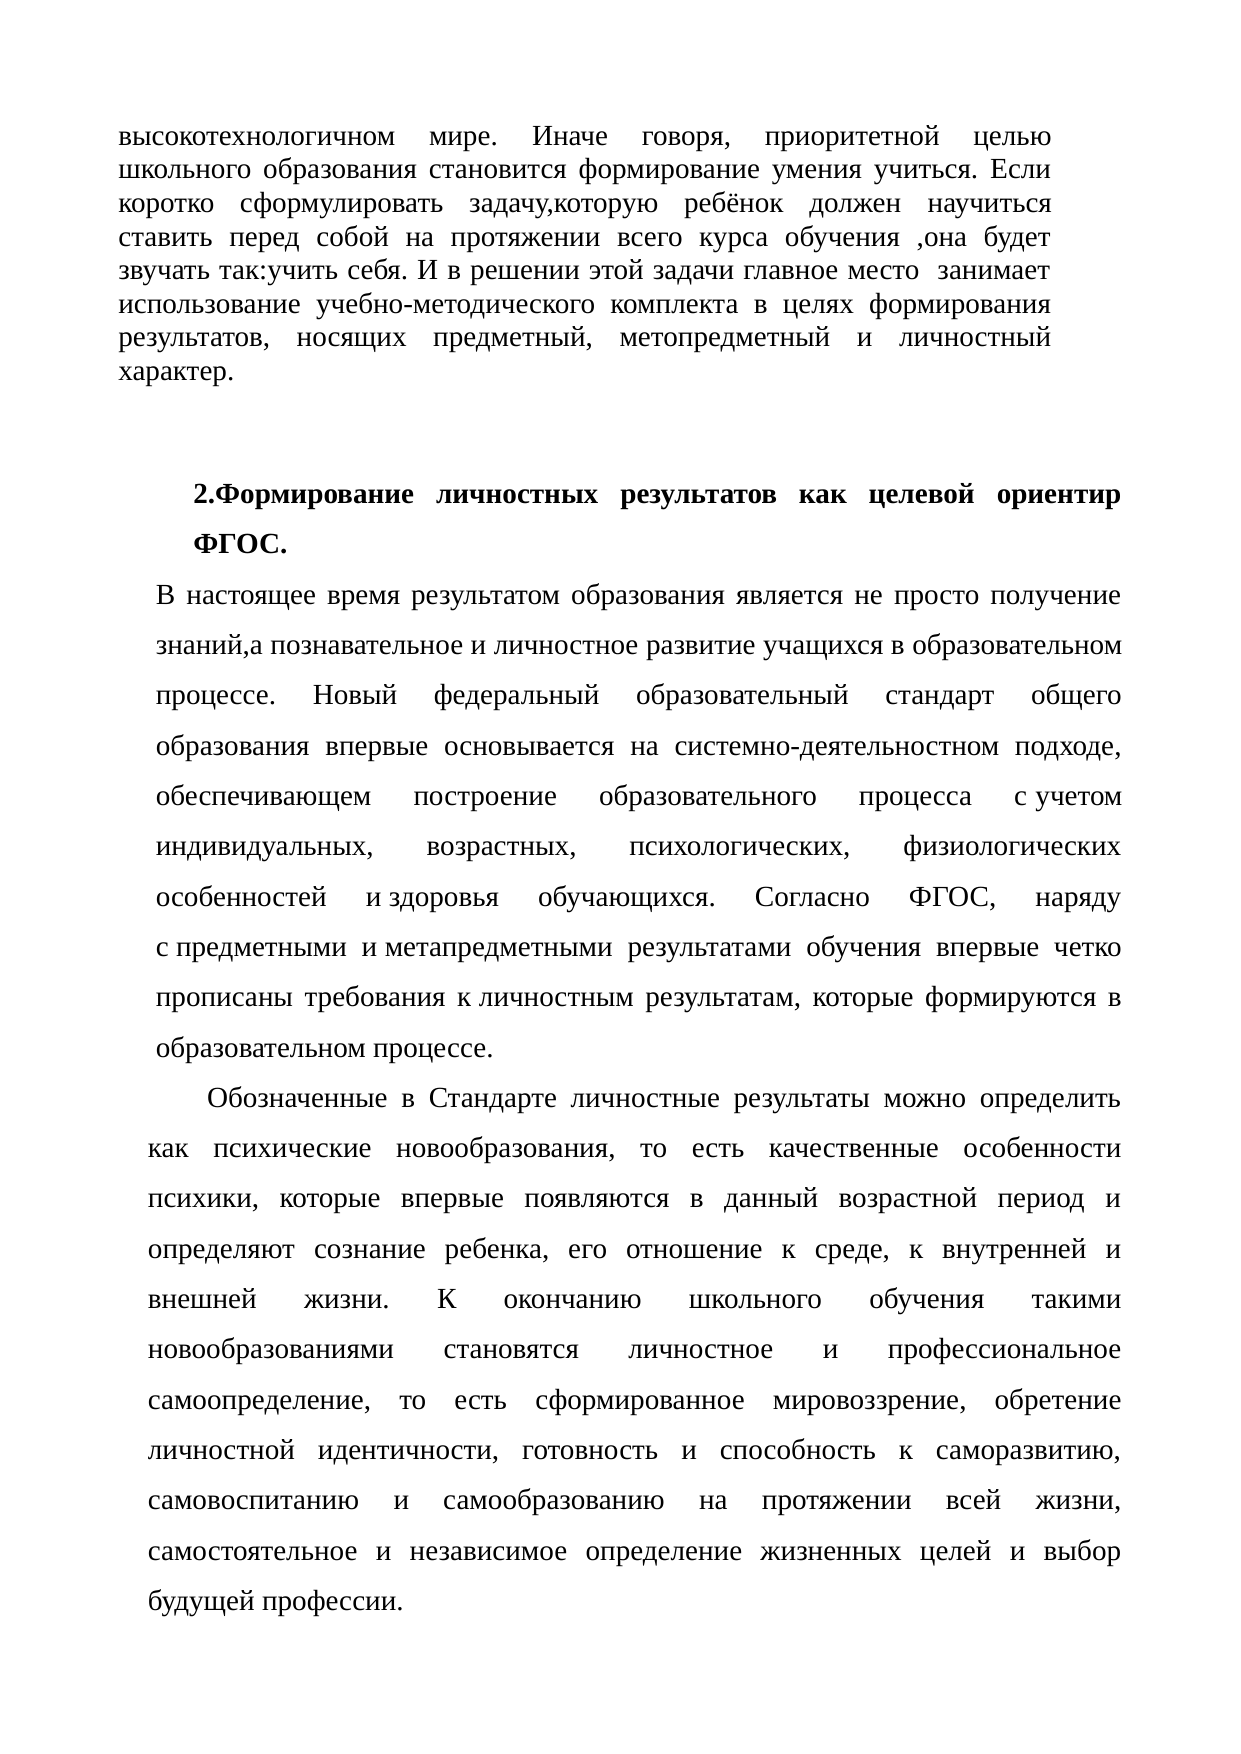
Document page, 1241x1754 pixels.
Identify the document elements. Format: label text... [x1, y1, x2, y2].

text Обозначенные в Стандарте личностные результаты можно определить как психические новообразования, то есть качественные особенности психики, которые впервые появляются в данный возрастной период и определяют сознание ребенка, его отношение к среде, к внутренней и внешней жизни. К окончанию школьного обучения такими новообразованиями становятся личностное и профессиональное самоопределение, то есть сформированное мировоззрение, обретение личностной идентичности, готовность и способность к саморазвитию, самовоспитанию и самообразованию на протяжении всей жизни, самостоятельное и независимое определение жизненных целей и выбор будущей профессии. [148, 1080, 1122, 1617]
text высокотехнологичном мире. Иначе говоря, приоритетной целью школьного образования становится формирование умения учиться. Если коротко сформулировать задачу,которую ребёнок должен научиться ставить перед собой на протяжении всего курса обучения ,она будет звучать так:учить себя. И в решении этой задачи главное место занимает использование учебно-методического комплекта в целях формирования результатов, носящих предметный, метопредметный и личностный характер. [118, 118, 1052, 386]
list 2.Формирование личностных результатов как целевой ориентир ФГОС. [156, 476, 1122, 560]
text В настоящее время результатом образования является не просто получение знаний,а познавательное и личностное развитие учащихся в образовательном процессе. Новый федеральный образовательный стандарт общего образования впервые основывается на системно-деятельностном подходе, обеспечивающем построение образовательного процесса с учетом индивидуальных, возрастных, психологических, физиологических особенностей и здоровья обучающихся. Согласно ФГОС, наряду с предметными и метапредметными результатами обучения впервые четко прописаны требования к личностным результатам, которые формируются в образовательном процессе. [156, 577, 1122, 1063]
